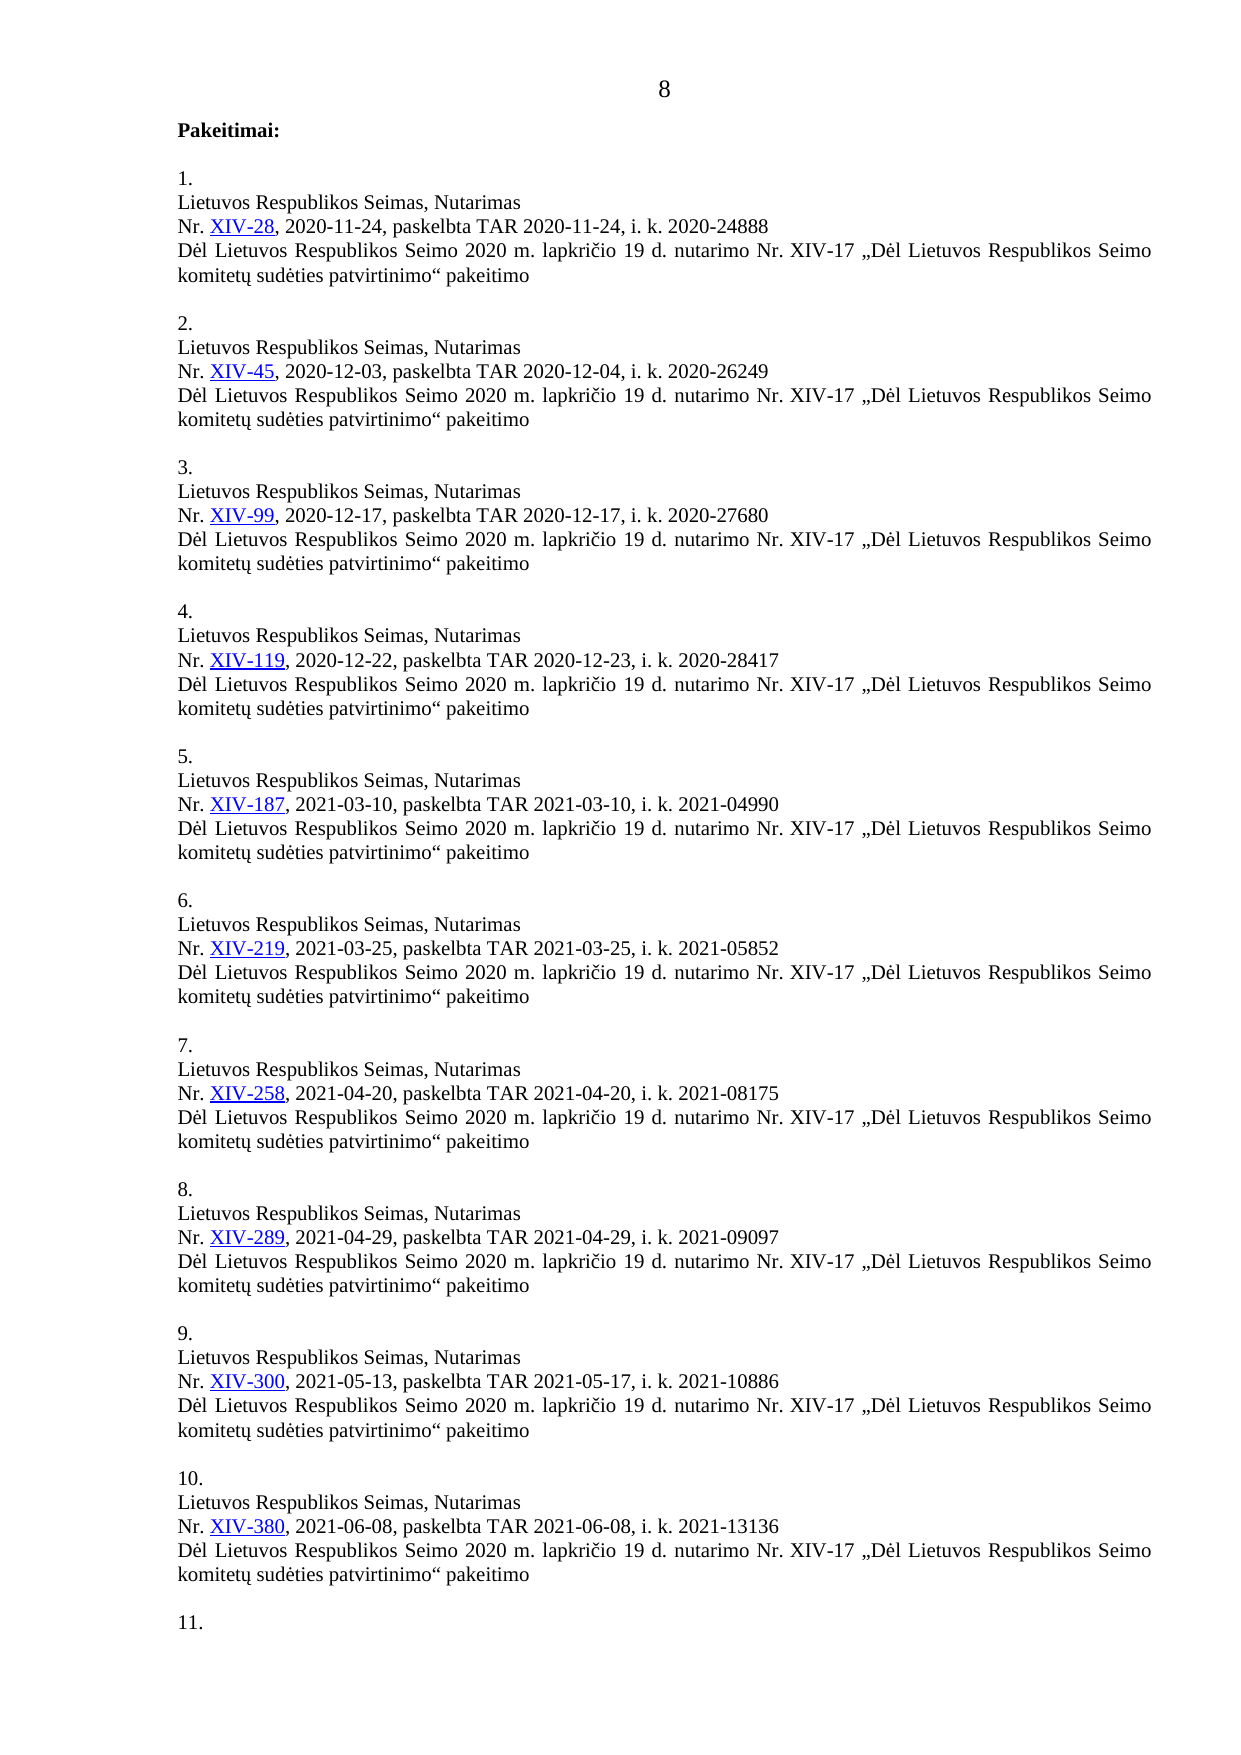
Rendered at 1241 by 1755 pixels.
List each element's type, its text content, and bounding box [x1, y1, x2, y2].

text Lietuvos Respublikos Seimas, Nutarimas [177, 190, 1152, 214]
text 5. [177, 744, 1152, 768]
text Lietuvos Respublikos Seimas, Nutarimas [177, 479, 1152, 503]
text Nr. XIV-380, 2021-06-08, paskelbta TAR 2021-06-08, i. k. 2021-13136 [177, 1514, 1152, 1538]
text Lietuvos Respublikos Seimas, Nutarimas [177, 1201, 1152, 1225]
text 6. [177, 888, 1152, 912]
text Lietuvos Respublikos Seimas, Nutarimas [177, 623, 1152, 647]
text Nr. XIV-45, 2020-12-03, paskelbta TAR 2020-12-04, i. k. 2020-26249 [177, 359, 1152, 383]
text Lietuvos Respublikos Seimas, Nutarimas [177, 1490, 1152, 1514]
text Nr. XIV-258, 2021-04-20, paskelbta TAR 2021-04-20, i. k. 2021-08175 [177, 1081, 1152, 1105]
text Lietuvos Respublikos Seimas, Nutarimas [177, 335, 1152, 359]
text 3. [177, 455, 1152, 479]
text Dėl Lietuvos Respublikos Seimo 2020 m. lapkričio 19 d. nutarimo Nr. XIV-17 „Dėl Lietuvos Respublikos Seimo komitetų sudėties patvirtinimo“ pakeitimo [177, 960, 1152, 1008]
text 2. [177, 311, 1152, 335]
text 9. [177, 1321, 1152, 1345]
text Lietuvos Respublikos Seimas, Nutarimas [177, 912, 1152, 936]
text Nr. XIV-99, 2020-12-17, paskelbta TAR 2020-12-17, i. k. 2020-27680 [177, 503, 1152, 527]
text Dėl Lietuvos Respublikos Seimo 2020 m. lapkričio 19 d. nutarimo Nr. XIV-17 „Dėl Lietuvos Respublikos Seimo komitetų sudėties patvirtinimo“ pakeitimo [177, 1249, 1152, 1297]
text Dėl Lietuvos Respublikos Seimo 2020 m. lapkričio 19 d. nutarimo Nr. XIV-17 „Dėl Lietuvos Respublikos Seimo komitetų sudėties patvirtinimo“ pakeitimo [177, 527, 1152, 575]
text 10. [177, 1466, 1152, 1490]
text 4. [177, 599, 1152, 623]
text Dėl Lietuvos Respublikos Seimo 2020 m. lapkričio 19 d. nutarimo Nr. XIV-17 „Dėl Lietuvos Respublikos Seimo komitetų sudėties patvirtinimo“ pakeitimo [177, 1105, 1152, 1153]
text Dėl Lietuvos Respublikos Seimo 2020 m. lapkričio 19 d. nutarimo Nr. XIV-17 „Dėl Lietuvos Respublikos Seimo komitetų sudėties patvirtinimo“ pakeitimo [177, 1393, 1152, 1442]
text Dėl Lietuvos Respublikos Seimo 2020 m. lapkričio 19 d. nutarimo Nr. XIV-17 „Dėl Lietuvos Respublikos Seimo komitetų sudėties patvirtinimo“ pakeitimo [177, 1538, 1152, 1586]
text Dėl Lietuvos Respublikos Seimo 2020 m. lapkričio 19 d. nutarimo Nr. XIV-17 „Dėl Lietuvos Respublikos Seimo komitetų sudėties patvirtinimo“ pakeitimo [177, 816, 1152, 864]
text Nr. XIV-219, 2021-03-25, paskelbta TAR 2021-03-25, i. k. 2021-05852 [177, 936, 1152, 960]
text Nr. XIV-187, 2021-03-10, paskelbta TAR 2021-03-10, i. k. 2021-04990 [177, 792, 1152, 816]
text Lietuvos Respublikos Seimas, Nutarimas [177, 1345, 1152, 1369]
text 8. [177, 1177, 1152, 1201]
text Nr. XIV-28, 2020-11-24, paskelbta TAR 2020-11-24, i. k. 2020-24888 [177, 214, 1152, 238]
text Nr. XIV-300, 2021-05-13, paskelbta TAR 2021-05-17, i. k. 2021-10886 [177, 1369, 1152, 1393]
text Dėl Lietuvos Respublikos Seimo 2020 m. lapkričio 19 d. nutarimo Nr. XIV-17 „Dėl Lietuvos Respublikos Seimo komitetų sudėties patvirtinimo“ pakeitimo [177, 238, 1152, 287]
text Lietuvos Respublikos Seimas, Nutarimas [177, 1057, 1152, 1081]
text 1. [177, 166, 1152, 190]
text Pakeitimai: [177, 118, 1152, 142]
text 7. [177, 1032, 1152, 1057]
text Nr. XIV-289, 2021-04-29, paskelbta TAR 2021-04-29, i. k. 2021-09097 [177, 1225, 1152, 1249]
text 11. [177, 1610, 1152, 1634]
text Nr. XIV-119, 2020-12-22, paskelbta TAR 2020-12-23, i. k. 2020-28417 [177, 647, 1152, 672]
text Dėl Lietuvos Respublikos Seimo 2020 m. lapkričio 19 d. nutarimo Nr. XIV-17 „Dėl Lietuvos Respublikos Seimo komitetų sudėties patvirtinimo“ pakeitimo [177, 383, 1152, 431]
text Dėl Lietuvos Respublikos Seimo 2020 m. lapkričio 19 d. nutarimo Nr. XIV-17 „Dėl Lietuvos Respublikos Seimo komitetų sudėties patvirtinimo“ pakeitimo [177, 672, 1152, 720]
text Lietuvos Respublikos Seimas, Nutarimas [177, 768, 1152, 792]
